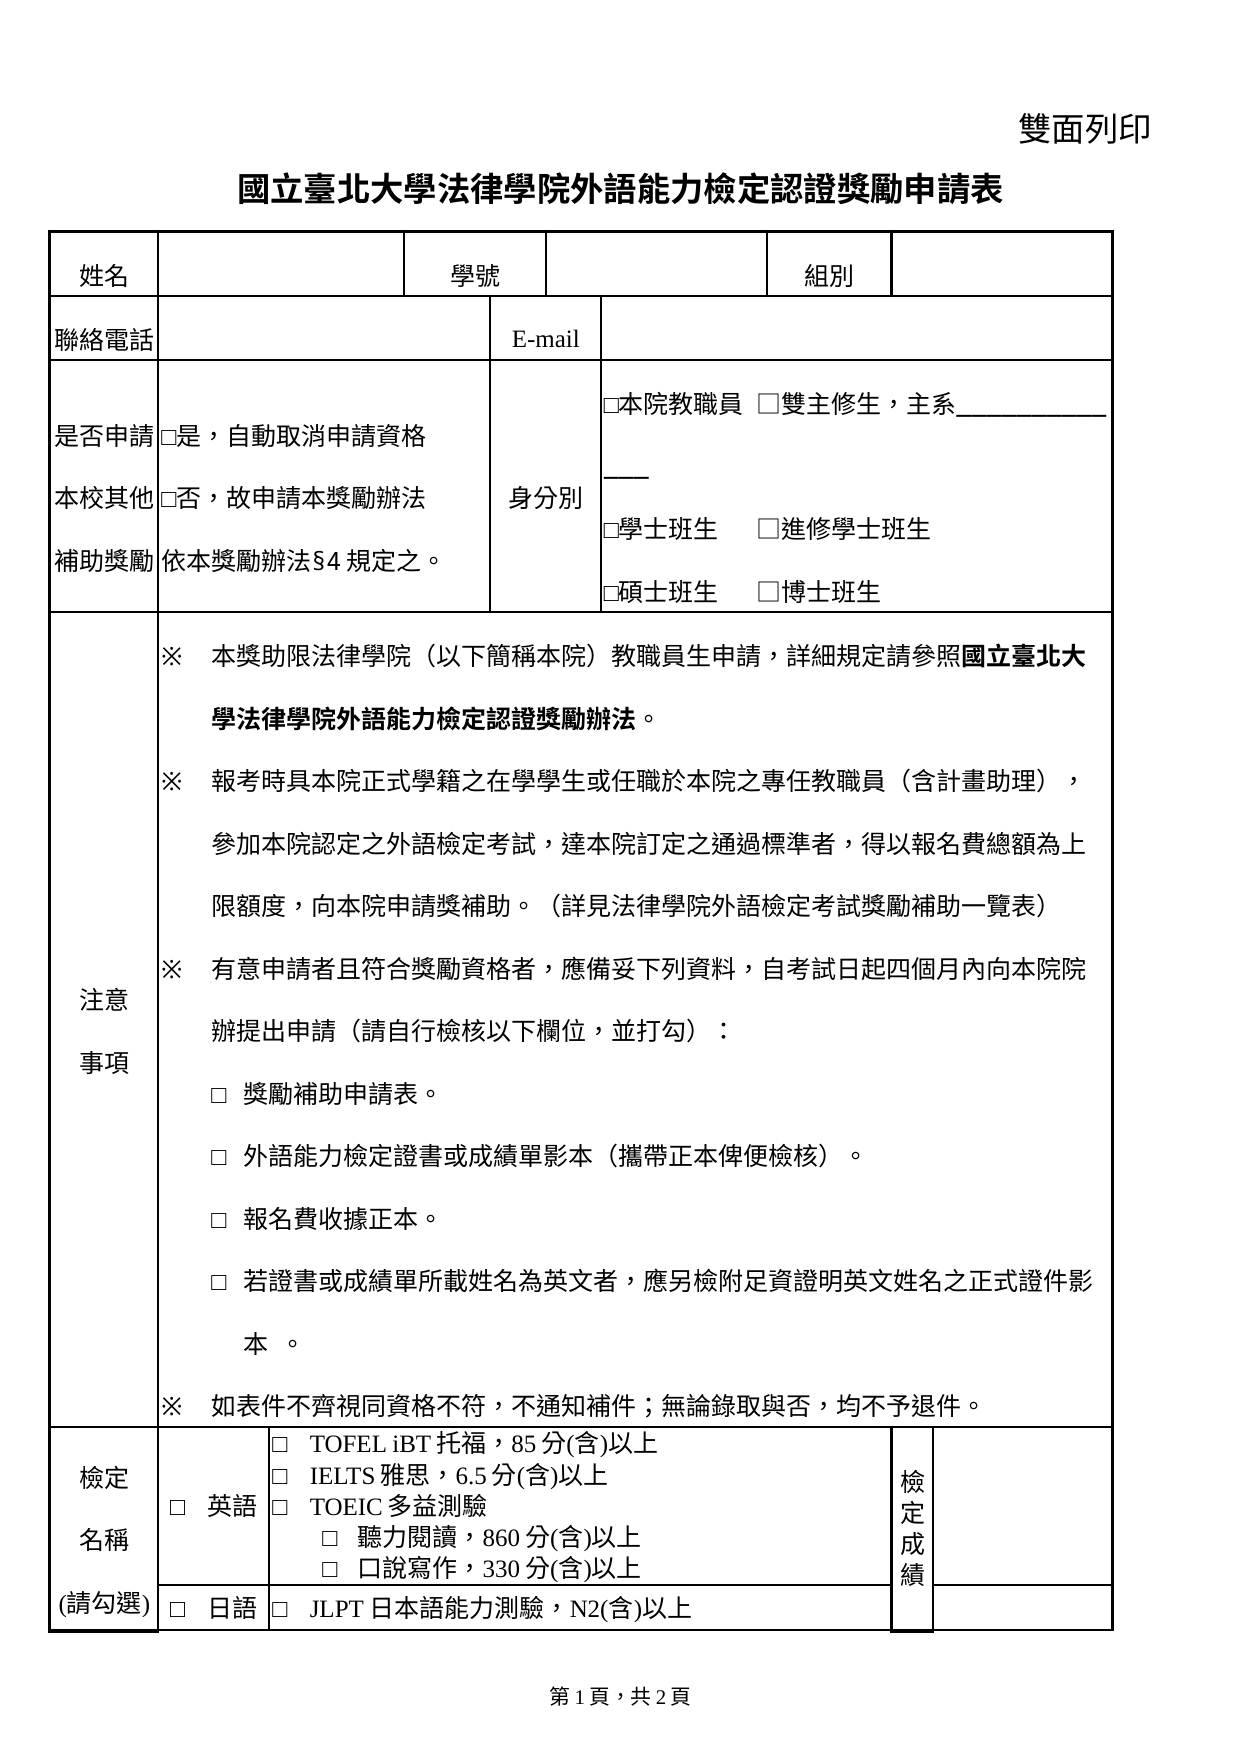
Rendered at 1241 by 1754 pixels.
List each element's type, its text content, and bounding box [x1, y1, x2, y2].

text 國立臺北大學法律學院外語能力檢定認證獎勵申請表 [89, 162, 1152, 211]
table_header [893, 233, 1111, 295]
table_header [159, 233, 403, 295]
table_header 姓名 [51, 233, 157, 295]
table_header 學號 [405, 233, 545, 295]
table_cell □是，自動取消申請資格 □否，故申請本獎勵辦法 依本獎勵辦法§4規定之。 [159, 361, 489, 611]
table_header [547, 233, 766, 295]
table_header 組別 [768, 233, 890, 295]
table_cell [934, 1586, 1111, 1629]
table_cell 是否申請 本校其他 補助獎勵 [51, 361, 157, 611]
table_cell 聯絡電話 [51, 297, 157, 359]
table_cell 注意 事項 [51, 613, 157, 1426]
table_cell 檢定 名稱 (請勾選) [51, 1428, 157, 1629]
table_cell 日語 [159, 1586, 268, 1629]
table_cell 本獎助限法律學院（以下簡稱本院）教職員生申請，詳細規定請參照國立臺北大學法律學院外語能力檢定認證獎勵辦法。 報考時具本院正式學籍之在學學生或任職於本院之專任教職員（含計畫助理），參加本院認定之外語檢定考試，達本院訂定之通過標準者，得以報名費總額為上限額度，向本院申請獎補助。（詳見法律學院外語檢定考試獎勵補助一覽表） 有意申請者且符合獎勵資格者，應備妥下列資料，自考試日起四個月內向本院院辦提出申請（請自行檢核以下欄位，並打勾）： 獎勵補助申請表。 外語能力檢定證書或成績單影本（攜帶正本俾便檢核）。 報名費收據正本。 若證書或成績單所載姓名為英文者，應另檢附足資證明英文姓名之正式證件影本 。 如表件不齊視同資格不符，不通知補件；無論錄取與否，均不予退件。 [159, 613, 1111, 1426]
table_cell [159, 297, 489, 359]
table_cell 身分別 [491, 361, 600, 611]
table_cell [602, 297, 1111, 359]
table_cell JLPT 日本語能力測驗，N2(含)以上 [270, 1586, 890, 1629]
table_cell [934, 1428, 1111, 1584]
table_cell E-mail [491, 297, 600, 359]
text 雙面列印 [89, 103, 1152, 151]
table_cell 檢定成績 [893, 1428, 932, 1629]
table_cell □本院教職員 □雙主修生，主系_____________ □學士班生 □進修學士班生 □碩士班生 □博士班生 [602, 361, 1111, 611]
table_cell 英語 [159, 1428, 268, 1584]
table_cell TOFEL iBT托福，85分(含)以上 IELTS雅思，6.5分(含)以上 TOEIC多益測驗 聽力閱讀，860分(含)以上 口說寫作，330分(含)以上 [270, 1428, 890, 1584]
